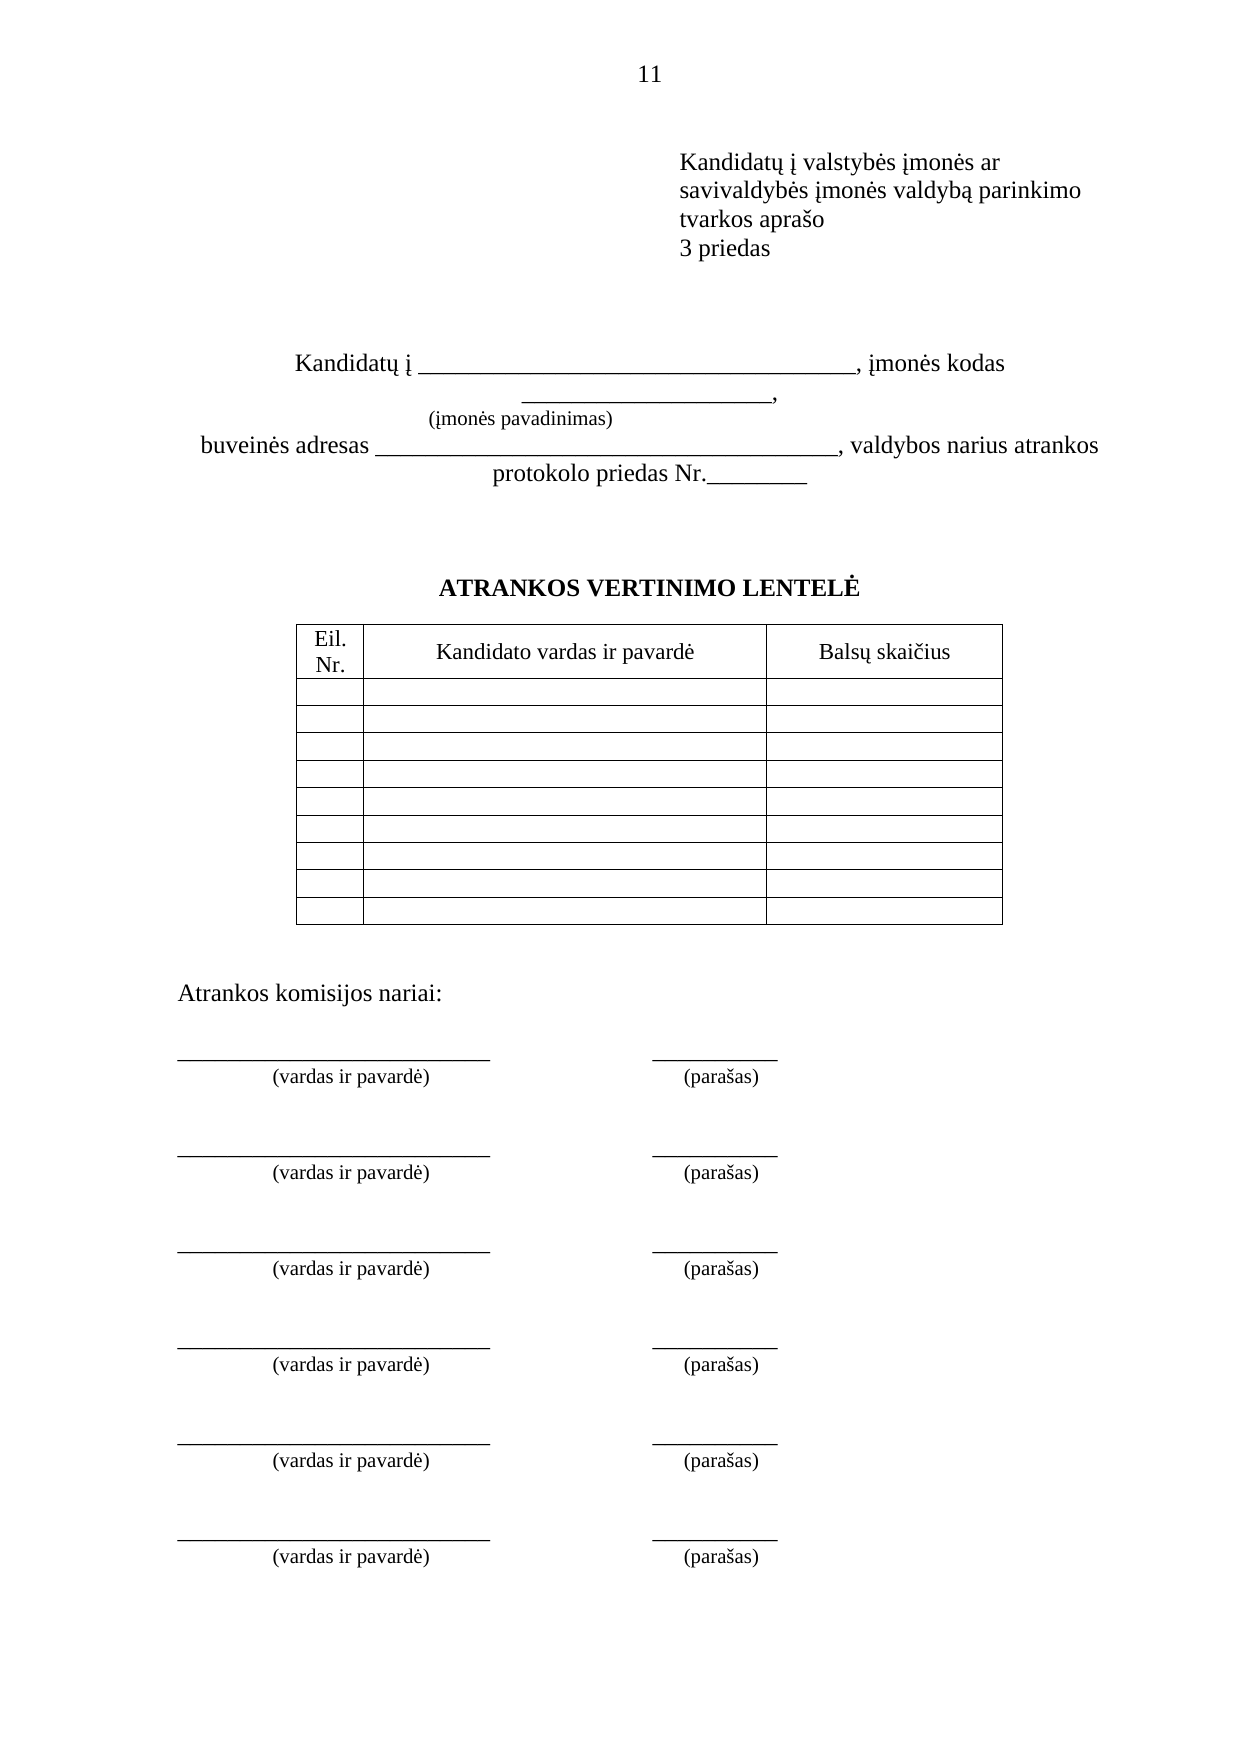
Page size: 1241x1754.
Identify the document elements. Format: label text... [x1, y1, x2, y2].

table_cell [297, 870, 363, 897]
text _________________________ __________ [177, 1323, 1122, 1352]
table_cell [297, 843, 363, 869]
table_cell [364, 761, 766, 787]
table_header Balsų skaičius [767, 625, 1002, 677]
table_cell [297, 679, 363, 705]
table_cell [767, 816, 1002, 842]
table_cell [364, 898, 766, 924]
table_cell [767, 898, 1002, 924]
table_cell [364, 843, 766, 869]
table_cell [364, 788, 766, 814]
text 3 priedas [679, 233, 1122, 262]
table_header Kandidato vardas ir pavardė [364, 625, 766, 677]
table_cell [364, 870, 766, 897]
table_cell [297, 733, 363, 760]
text (vardas ir pavardė) (parašas) [177, 1160, 1122, 1184]
table_cell [297, 816, 363, 842]
table_header Eil. Nr. [297, 625, 363, 677]
text (vardas ir pavardė) (parašas) [177, 1256, 1122, 1280]
table_cell [364, 679, 766, 705]
table_cell [767, 706, 1002, 732]
text (vardas ir pavardė) (parašas) [177, 1352, 1122, 1376]
text (vardas ir pavardė) (parašas) [177, 1544, 1122, 1568]
table_cell [297, 706, 363, 732]
table_cell [297, 761, 363, 787]
text _________________________ __________ [177, 1131, 1122, 1160]
text Kandidatų į ___________________________________, įmonės kodas ____________________, [177, 348, 1122, 406]
text protokolo priedas Nr.________ [177, 458, 1122, 487]
text Atrankos komisijos nariai: [177, 978, 1122, 1007]
text _________________________ __________ [177, 1515, 1122, 1544]
table_cell [767, 679, 1002, 705]
table_cell [767, 870, 1002, 897]
table_cell [297, 788, 363, 814]
text (vardas ir pavardė) (parašas) [177, 1448, 1122, 1472]
text (įmonės pavadinimas) [177, 406, 1122, 430]
table_cell [767, 761, 1002, 787]
table_cell [767, 788, 1002, 814]
text Kandidatų į valstybės įmonės ar savivaldybės įmonės valdybą parinkimo tvarkos aprašo [679, 147, 1122, 233]
table_cell [364, 816, 766, 842]
text _________________________ __________ [177, 1419, 1122, 1448]
table_cell [767, 733, 1002, 760]
text _________________________ __________ [177, 1227, 1122, 1256]
text (vardas ir pavardė) (parašas) [177, 1064, 1122, 1088]
table_cell [297, 898, 363, 924]
table_cell [364, 733, 766, 760]
table_cell [767, 843, 1002, 869]
text _________________________ __________ [177, 1035, 1122, 1064]
text buveinės adresas _____________________________________, valdybos narius atrankos [177, 430, 1122, 458]
text ATRANKOS VERTINIMO LENTELĖ [177, 573, 1122, 602]
table_cell [364, 706, 766, 732]
